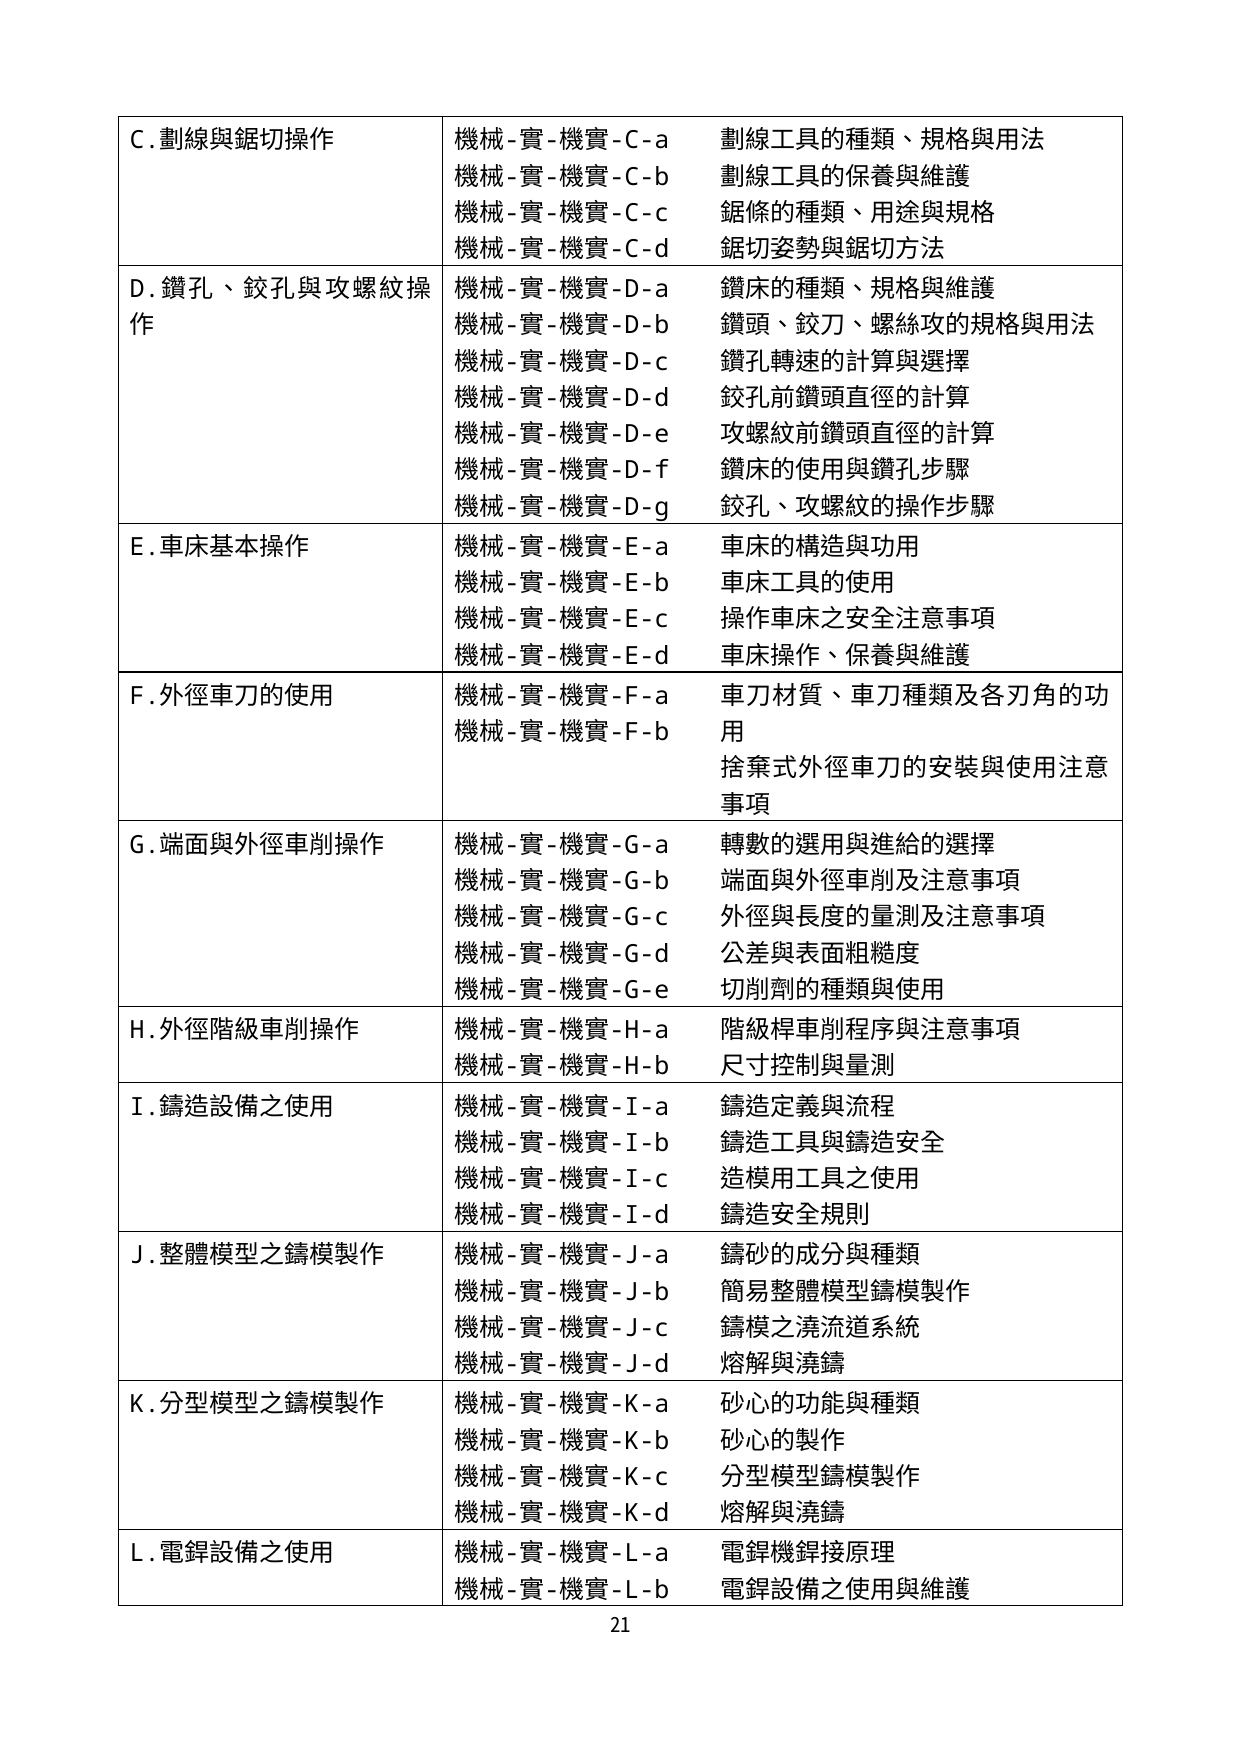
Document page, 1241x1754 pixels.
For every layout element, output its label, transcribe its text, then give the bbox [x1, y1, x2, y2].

table_cell 劃線工具的種類、規格與用法 劃線工具的保養與維護 鋸條的種類、用途與規格 鋸切姿勢與鋸切方法 [709, 117, 1122, 265]
table_cell K.分型模型之鑄模製作 [119, 1381, 442, 1529]
table_cell 階級桿車削程序與注意事項 尺寸控制與量測 [709, 1007, 1122, 1082]
table_cell J.整體模型之鑄模製作 [119, 1232, 442, 1380]
table_cell E.車床基本操作 [119, 524, 442, 671]
table_cell 機械-實-機實-G-a 機械-實-機實-G-b 機械-實-機實-G-c 機械-實-機實-G-d 機械-實-機實-G-e [443, 821, 709, 1006]
table_cell 鑽床的種類、規格與維護 鑽頭、鉸刀、螺絲攻的規格與用法 鑽孔轉速的計算與選擇 鉸孔前鑽頭直徑的計算 攻螺紋前鑽頭直徑的計算 鑽床的使用與鑽孔步驟 鉸孔、攻螺紋的操作步驟 [709, 266, 1122, 522]
table_cell 機械-實-機實-E-a 機械-實-機實-E-b 機械-實-機實-E-c 機械-實-機實-E-d [443, 524, 709, 671]
table_cell 機械-實-機實-K-a 機械-實-機實-K-b 機械-實-機實-K-c 機械-實-機實-K-d [443, 1381, 709, 1529]
table_cell 機械-實-機實-F-a 機械-實-機實-F-b [443, 673, 709, 820]
table_cell H.外徑階級車削操作 [119, 1007, 442, 1082]
table_cell F.外徑車刀的使用 [119, 673, 442, 820]
table_cell 機械-實-機實-J-a 機械-實-機實-J-b 機械-實-機實-J-c 機械-實-機實-J-d [443, 1232, 709, 1380]
table_cell 機械-實-機實-D-a 機械-實-機實-D-b 機械-實-機實-D-c 機械-實-機實-D-d 機械-實-機實-D-e 機械-實-機實-D-f 機械-實-機實-D-g [443, 266, 709, 522]
table_cell G.端面與外徑車削操作 [119, 821, 442, 1006]
table_cell 砂心的功能與種類 砂心的製作 分型模型鑄模製作 熔解與澆鑄 [709, 1381, 1122, 1529]
table_cell I.鑄造設備之使用 [119, 1083, 442, 1231]
table_cell 鑄砂的成分與種類 簡易整體模型鑄模製作 鑄模之澆流道系統 熔解與澆鑄 [709, 1232, 1122, 1380]
table_cell 機械-實-機實-L-a 機械-實-機實-L-b [443, 1530, 709, 1605]
table_cell L.電銲設備之使用 [119, 1530, 442, 1605]
table_cell 車刀材質、車刀種類及各刃角的功用 捨棄式外徑車刀的安裝與使用注意事項 [709, 673, 1122, 820]
table_cell 機械-實-機實-C-a 機械-實-機實-C-b 機械-實-機實-C-c 機械-實-機實-C-d [443, 117, 709, 265]
table_cell C.劃線與鋸切操作 [119, 117, 442, 265]
table_cell 機械-實-機實-H-a 機械-實-機實-H-b [443, 1007, 709, 1082]
table_cell 車床的構造與功用 車床工具的使用 操作車床之安全注意事項 車床操作、保養與維護 [709, 524, 1122, 671]
table_cell D.鑽孔、鉸孔與攻螺紋操作 [119, 266, 442, 522]
table_cell 機械-實-機實-I-a 機械-實-機實-I-b 機械-實-機實-I-c 機械-實-機實-I-d [443, 1083, 709, 1231]
table_cell 轉數的選用與進給的選擇 端面與外徑車削及注意事項 外徑與長度的量測及注意事項 公差與表面粗糙度 切削劑的種類與使用 [709, 821, 1122, 1006]
table_cell 電銲機銲接原理 電銲設備之使用與維護 [709, 1530, 1122, 1605]
table_cell 鑄造定義與流程 鑄造工具與鑄造安全 造模用工具之使用 鑄造安全規則 [709, 1083, 1122, 1231]
